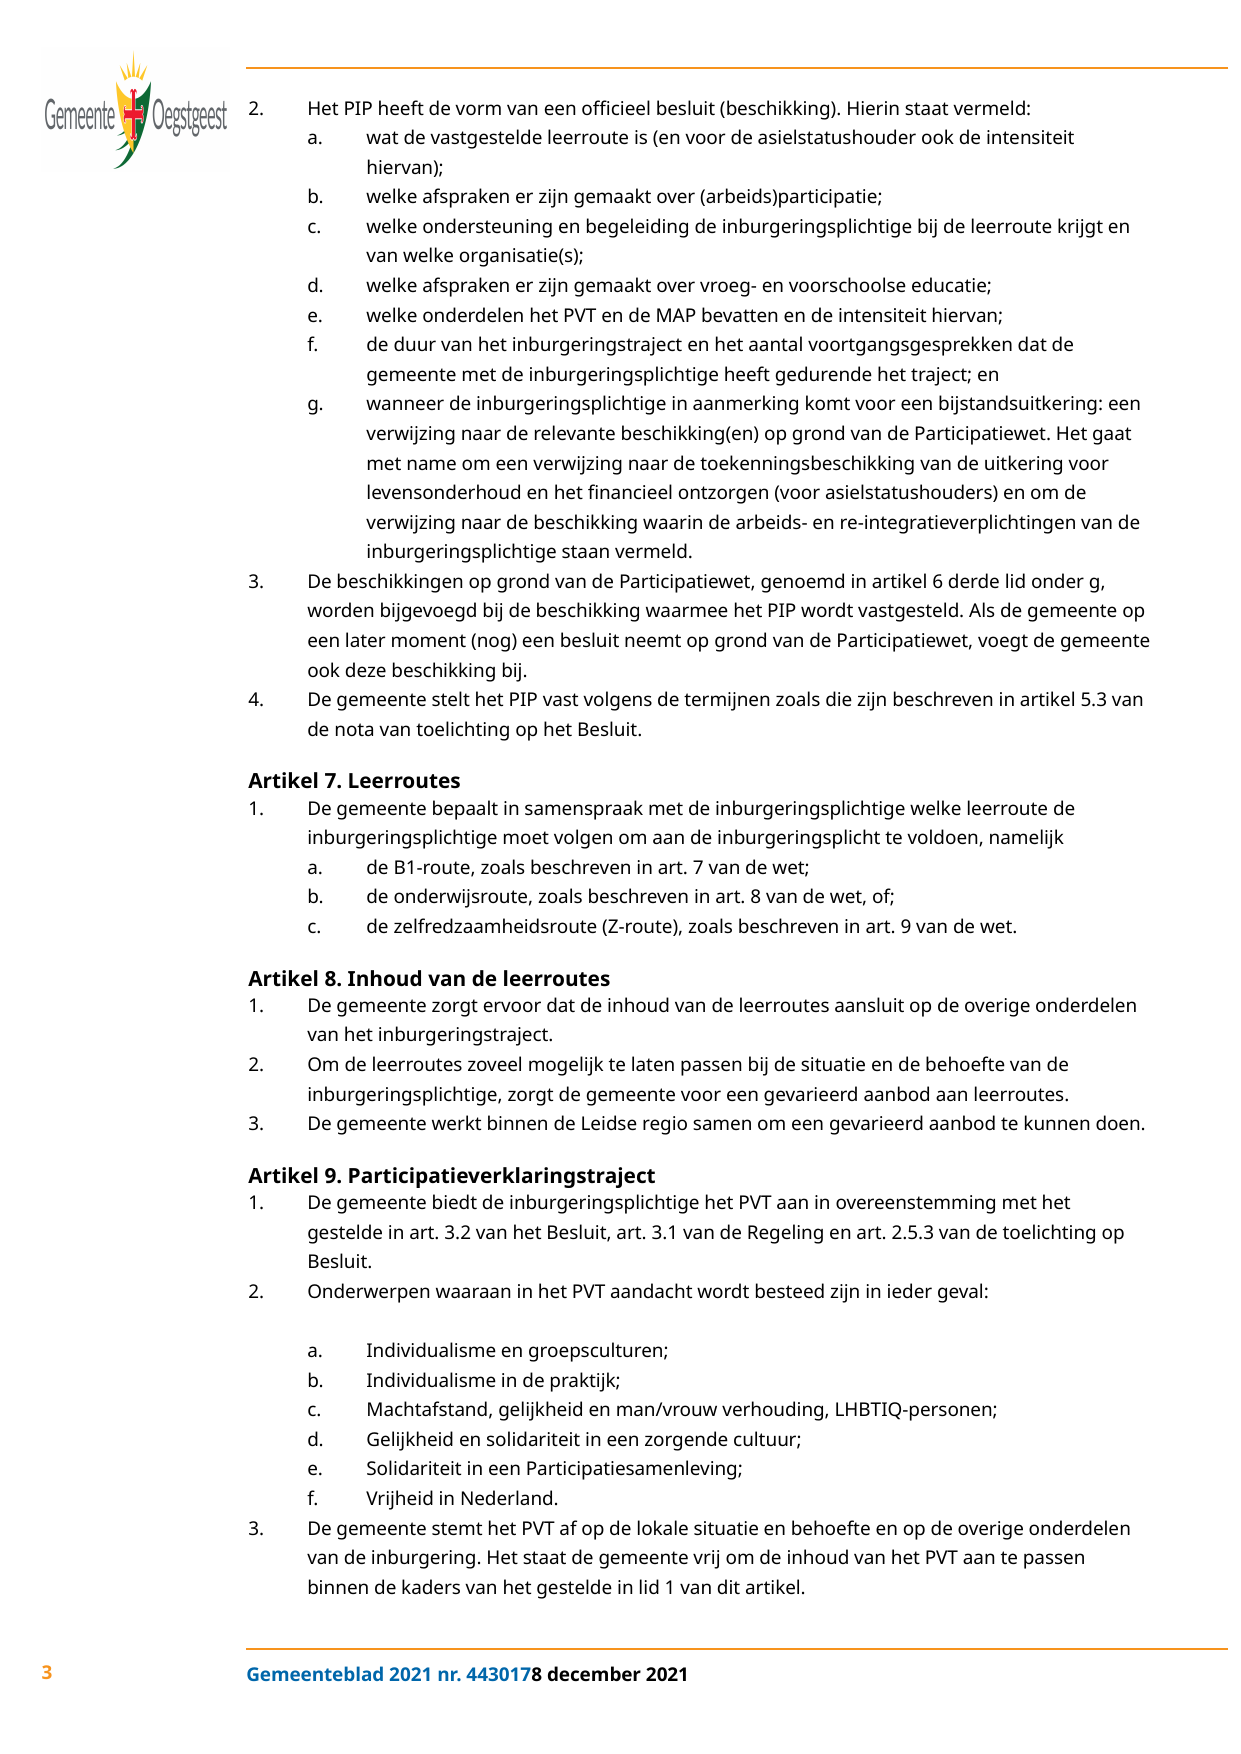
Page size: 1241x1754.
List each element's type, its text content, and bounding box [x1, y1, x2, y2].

text Artikel 8. Inhoud van de leerroutes [248, 964, 1152, 992]
list welke ondersteuning en begeleiding de inburgeringsplichtige bij de leerroute krijgt en van welke organisatie(s); [307, 213, 1152, 268]
list de zelfredzaamheidsroute (Z-route), zoals beschreven in art. 9 van de wet. [307, 913, 1152, 939]
list de onderwijsroute, zoals beschreven in art. 8 van de wet, of; [307, 884, 1152, 909]
list De gemeente zorgt ervoor dat de inhoud van de leerroutes aansluit op de overige onderdelen van het inburgeringstraject. [248, 992, 1152, 1047]
list Gelijkheid en solidariteit in een zorgende cultuur; [307, 1426, 1152, 1452]
picture [41, 47, 231, 172]
list welke afspraken er zijn gemaakt over (arbeids)participatie; [307, 183, 1152, 209]
text Artikel 9. Participatieverklaringstraject [248, 1161, 1152, 1189]
list Vrijheid in Nederland. [307, 1485, 1152, 1511]
list De beschikkingen op grond van de Participatiewet, genoemd in artikel 6 derde lid onder g, worden bijgevoegd bij de beschikking waarmee het PIP wordt vastgesteld. Als de gemeente op een later moment (nog) een besluit neemt op grond van de Participatiewet, voegt de gemeente ook deze beschikking bij. [248, 568, 1152, 683]
list welke onderdelen het PVT en de MAP bevatten en de intensiteit hiervan; [307, 302, 1152, 328]
list De gemeente stemt het PVT af op de lokale situatie en behoefte en op de overige onderdelen van de inburgering. Het staat de gemeente vrij om de inhoud van het PVT aan te passen binnen de kaders van het gestelde in lid 1 van dit artikel. [248, 1515, 1152, 1599]
list wat de vastgestelde leerroute is (en voor de asielstatushouder ook de intensiteit hiervan); [307, 124, 1152, 180]
list de B1-route, zoals beschreven in art. 7 van de wet; [307, 854, 1152, 880]
list Het PIP heeft de vorm van een officieel besluit (beschikking). Hierin staat vermeld: [248, 95, 1152, 121]
list Onderwerpen waaraan in het PVT aandacht wordt besteed zijn in ieder geval: [248, 1278, 1152, 1304]
list Om de leerroutes zoveel mogelijk te laten passen bij de situatie en de behoefte van de inburgeringsplichtige, zorgt de gemeente voor een gevarieerd aanbod aan leerroutes. [248, 1051, 1152, 1107]
list de duur van het inburgeringstraject en het aantal voortgangsgesprekken dat de gemeente met de inburgeringsplichtige heeft gedurende het traject; en [307, 331, 1152, 387]
list Individualisme in de praktijk; [307, 1367, 1152, 1392]
list Solidariteit in een Participatiesamenleving; [307, 1456, 1152, 1481]
list wanneer de inburgeringsplichtige in aanmerking komt voor een bijstandsuitkering: een verwijzing naar de relevante beschikking(en) op grond van de Participatiewet. Het gaat met name om een verwijzing naar de toekenningsbeschikking van de uitkering voor levensonderhoud en het financieel ontzorgen (voor asielstatushouders) en om de verwijzing naar de beschikking waarin de arbeids- en re-integratieverplichtingen van de inburgeringsplichtige staan vermeld. [307, 391, 1152, 564]
text Artikel 7. Leerroutes [248, 766, 1152, 795]
list De gemeente werkt binnen de Leidse regio samen om een gevarieerd aanbod te kunnen doen. [248, 1110, 1152, 1136]
list welke afspraken er zijn gemaakt over vroeg- en voorschoolse educatie; [307, 272, 1152, 298]
list Individualisme en groepsculturen; [307, 1337, 1152, 1363]
list Machtafstand, gelijkheid en man/vrouw verhouding, LHBTIQ-personen; [307, 1396, 1152, 1422]
list De gemeente stelt het PIP vast volgens de termijnen zoals die zijn beschreven in artikel 5.3 van de nota van toelichting op het Besluit. [248, 686, 1152, 742]
list De gemeente bepaalt in samenspraak met de inburgeringsplichtige welke leerroute de inburgeringsplichtige moet volgen om aan de inburgeringsplicht te voldoen, namelijk [248, 795, 1152, 850]
list De gemeente biedt de inburgeringsplichtige het PVT aan in overeenstemming met het gestelde in art. 3.2 van het Besluit, art. 3.1 van de Regeling en art. 2.5.3 van de toelichting op Besluit. [248, 1189, 1152, 1274]
